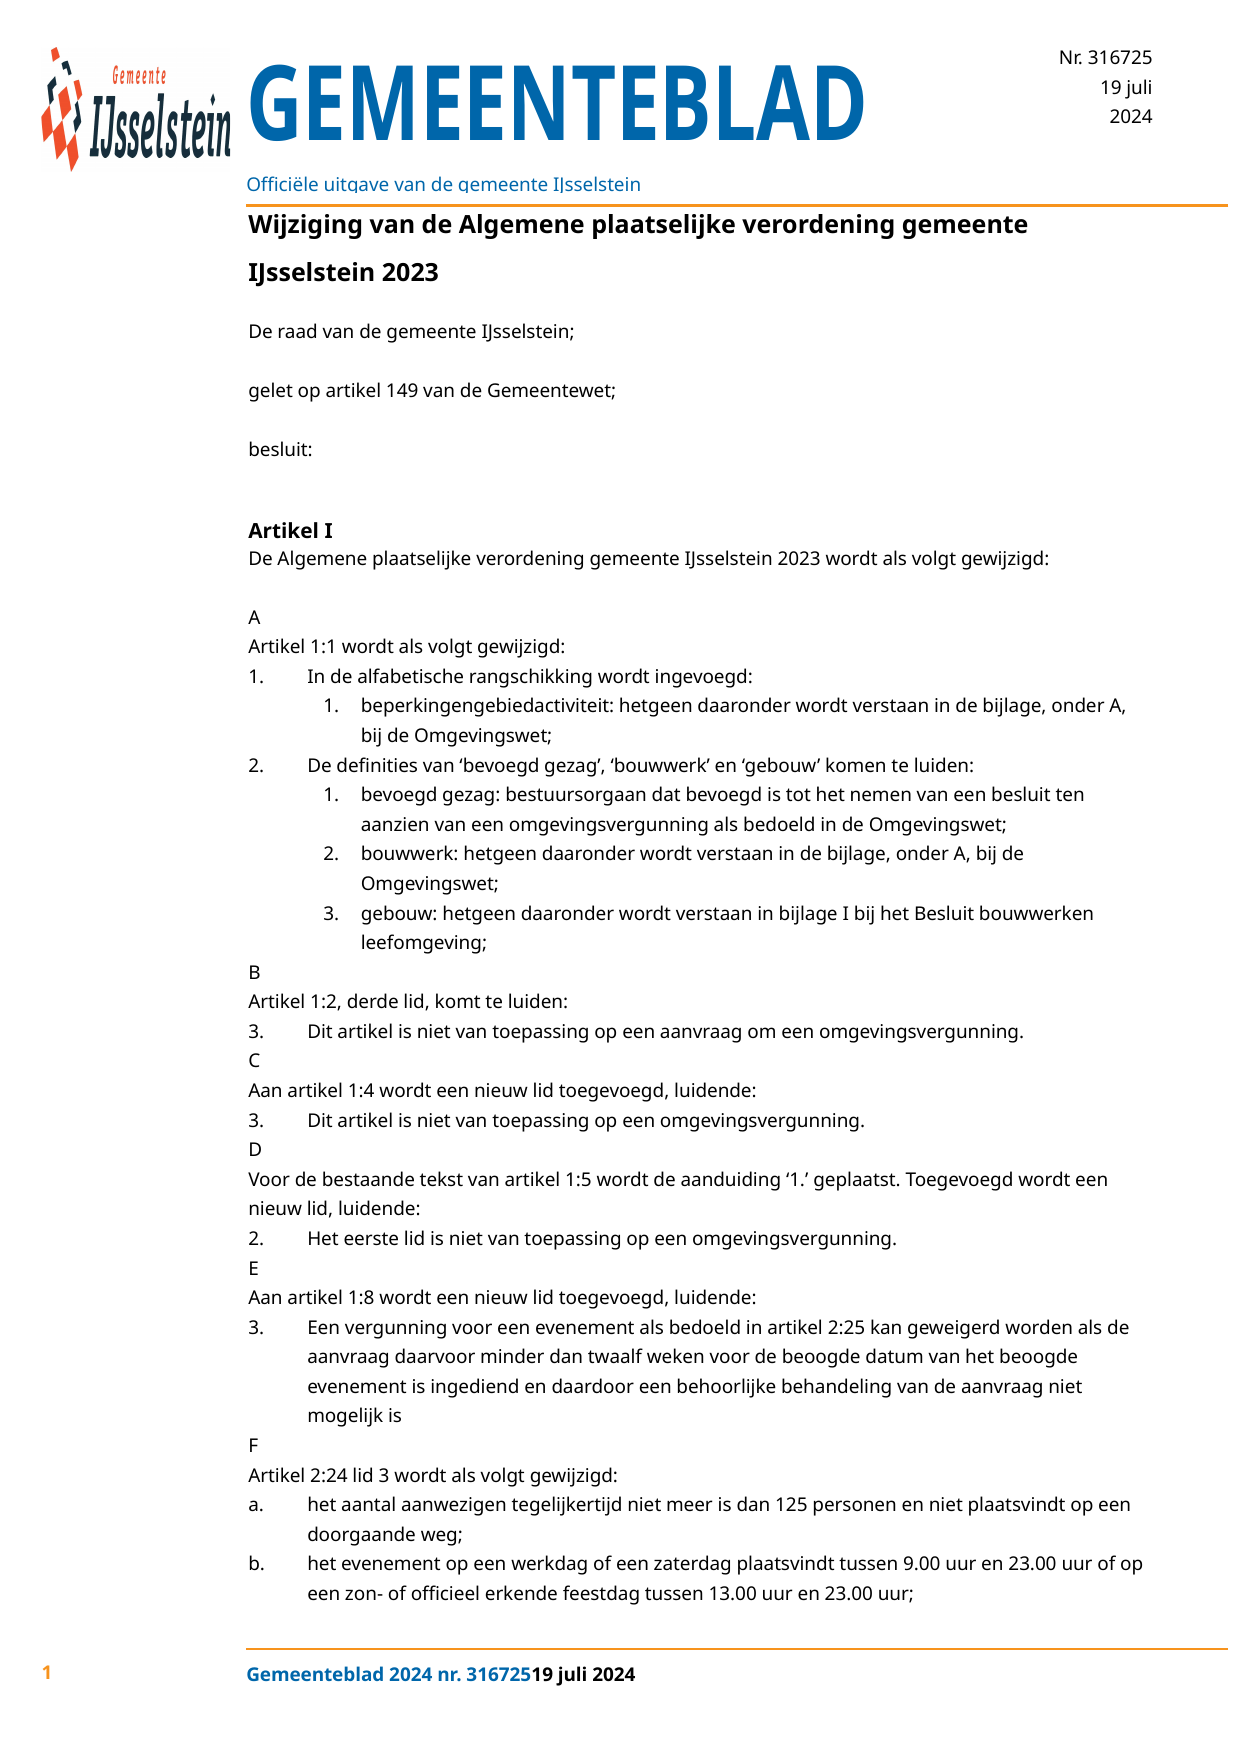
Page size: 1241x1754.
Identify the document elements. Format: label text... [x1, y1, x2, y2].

list het evenement op een werkdag of een zaterdag plaatsvindt tussen 9.00 uur en 23.00 uur of op een zon- of officieel erkende feestdag tussen 13.00 uur en 23.00 uur; [248, 1551, 1152, 1606]
text A [248, 604, 1152, 629]
text Wijziging van de Algemene plaatselijke verordening gemeente IJsselstein 2023 [248, 207, 1152, 288]
text gelet op artikel 149 van de Gemeentewet; [248, 377, 1152, 403]
text De raad van de gemeente IJsselstein; [248, 318, 1152, 344]
list Dit artikel is niet van toepassing op een aanvraag om een omgevingsvergunning. [248, 1018, 1152, 1044]
picture [41, 47, 231, 172]
list het aantal aanwezigen tegelijkertijd niet meer is dan 125 personen en niet plaatsvindt op een doorgaande weg; [248, 1491, 1152, 1547]
text Voor de bestaande tekst van artikel 1:5 wordt de aanduiding ‘1.’ geplaatst. Toegevoegd wordt een nieuw lid, luidende: [248, 1166, 1152, 1221]
list beperkingengebiedactiviteit: hetgeen daaronder wordt verstaan in de bijlage, onder A, bij de Omgevingswet; [323, 693, 1152, 748]
text Artikel 1:2, derde lid, komt te luiden: [248, 988, 1152, 1014]
list bouwwerk: hetgeen daaronder wordt verstaan in de bijlage, onder A, bij de Omgevingswet; [323, 841, 1152, 896]
text B [248, 959, 1152, 984]
text Artikel 2:24 lid 3 wordt als volgt gewijzigd: [248, 1462, 1152, 1487]
list Een vergunning voor een evenement als bedoeld in artikel 2:25 kan geweigerd worden als de aanvraag daarvoor minder dan twaalf weken voor de beoogde datum van het beoogde evenement is ingediend en daardoor een behoorlijke behandeling van de aanvraag niet mogelijk is [248, 1314, 1152, 1428]
text D [248, 1136, 1152, 1162]
list Dit artikel is niet van toepassing op een omgevingsvergunning. [248, 1107, 1152, 1132]
text Aan artikel 1:8 wordt een nieuw lid toegevoegd, luidende: [248, 1284, 1152, 1310]
text Artikel I [248, 516, 1152, 545]
text De Algemene plaatselijke verordening gemeente IJsselstein 2023 wordt als volgt gewijzigd: [248, 545, 1152, 570]
list Het eerste lid is niet van toepassing op een omgevingsvergunning. [248, 1225, 1152, 1251]
list In de alfabetische rangschikking wordt ingevoegd: [248, 663, 1152, 689]
list gebouw: hetgeen daaronder wordt verstaan in bijlage I bij het Besluit bouwwerken leefomgeving; [323, 900, 1152, 955]
list bevoegd gezag: bestuursorgaan dat bevoegd is tot het nemen van een besluit ten aanzien van een omgevingsvergunning als bedoeld in de Omgevingswet; [323, 781, 1152, 837]
list De definities van ‘bevoegd gezag’, ‘bouwwerk’ en ‘gebouw’ komen te luiden: [248, 752, 1152, 777]
text Artikel 1:1 wordt als volgt gewijzigd: [248, 633, 1152, 659]
text F [248, 1432, 1152, 1458]
text besluit: [248, 436, 1152, 462]
text C [248, 1048, 1152, 1073]
text E [248, 1255, 1152, 1280]
text Aan artikel 1:4 wordt een nieuw lid toegevoegd, luidende: [248, 1077, 1152, 1103]
